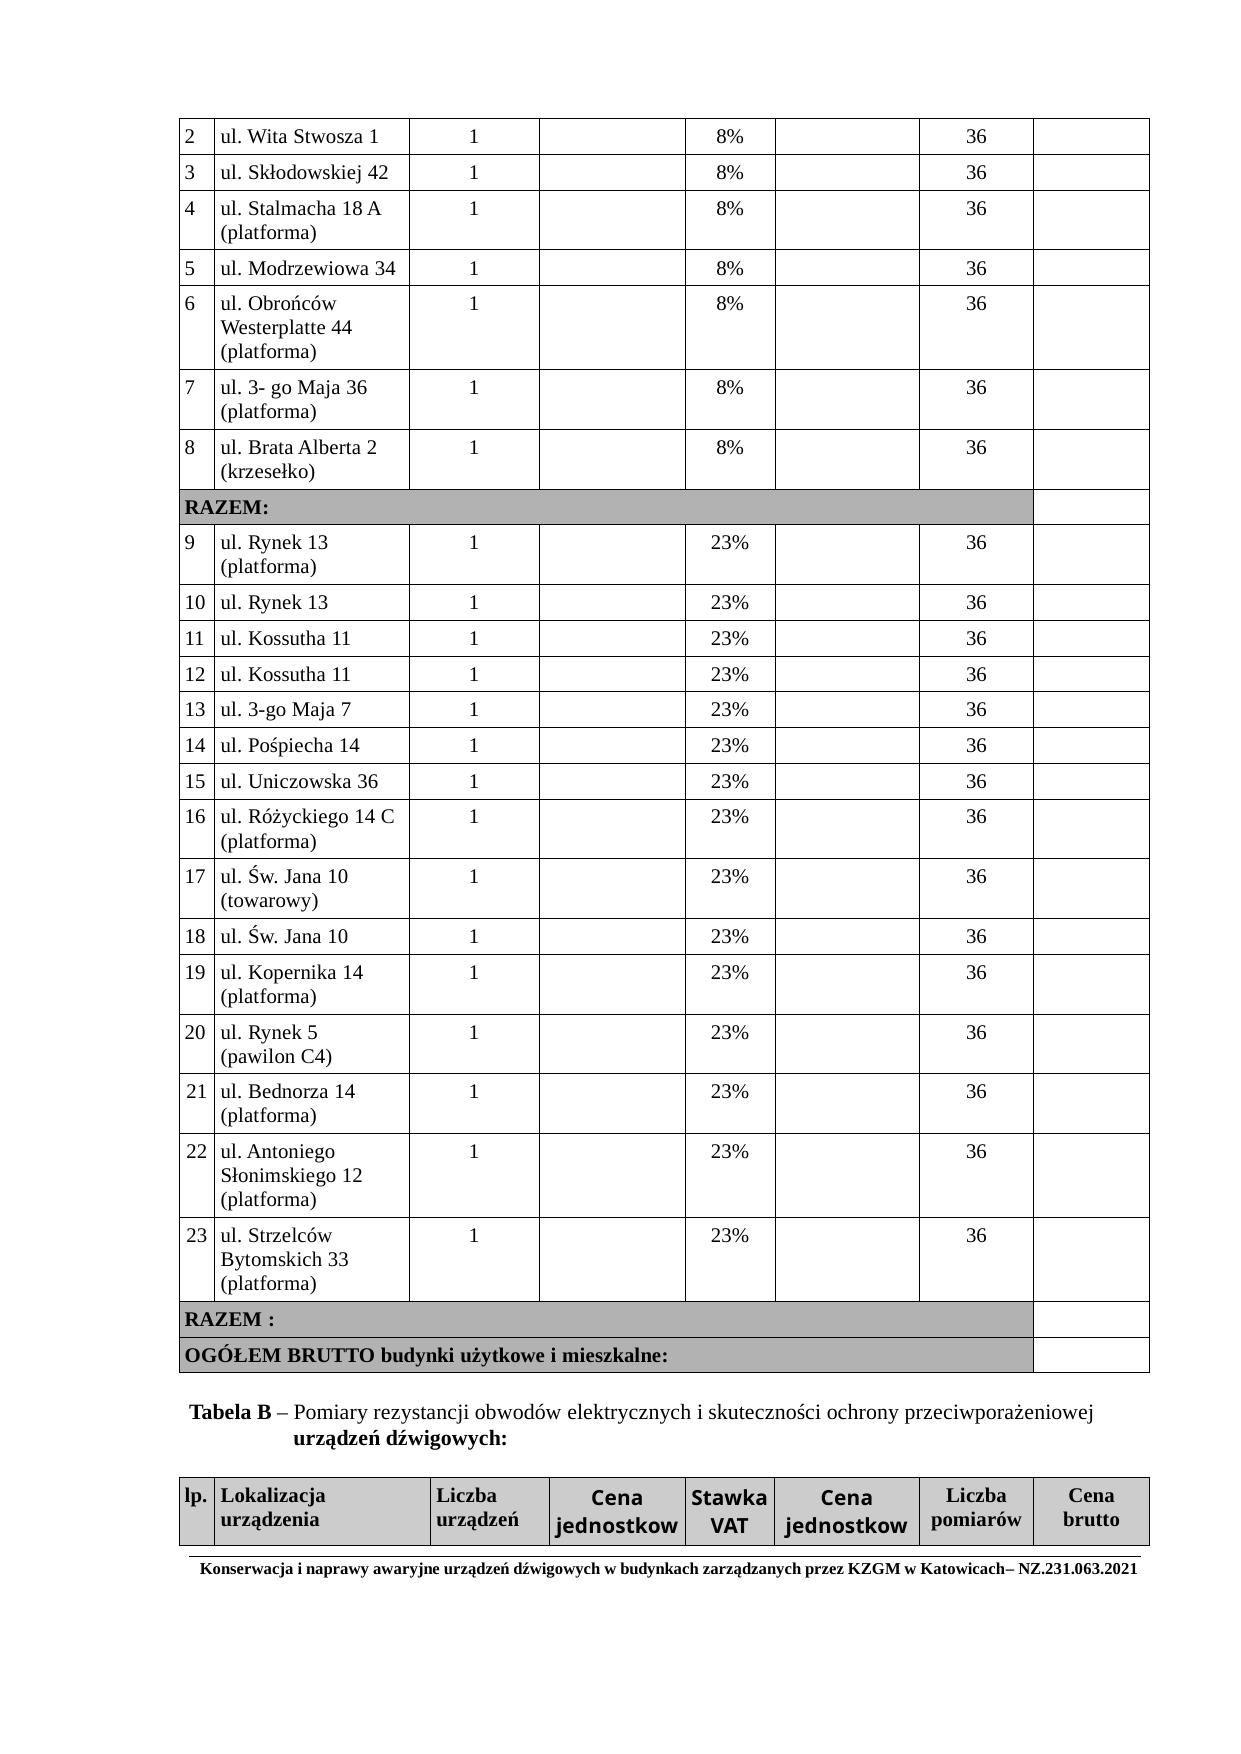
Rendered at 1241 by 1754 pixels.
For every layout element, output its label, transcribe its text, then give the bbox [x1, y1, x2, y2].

table_cell 8% [686, 155, 775, 189]
table_cell 1 [410, 728, 539, 763]
table_cell 36 [920, 191, 1033, 249]
table_cell [776, 692, 919, 727]
table_cell 1 [410, 430, 539, 488]
table_cell [1034, 1015, 1149, 1073]
table_cell [776, 585, 919, 620]
table_cell 20 [180, 1015, 214, 1073]
table_cell [1034, 430, 1149, 488]
table_cell [540, 621, 685, 656]
table_cell 36 [920, 1015, 1033, 1073]
table_cell [540, 430, 685, 488]
table_cell 23 [180, 1218, 214, 1301]
table_header Liczba urządzeń [431, 1478, 549, 1545]
table_cell [540, 800, 685, 858]
table_cell [540, 1074, 685, 1133]
table_cell [776, 800, 919, 858]
table_header Cena jednostkow [775, 1478, 919, 1545]
table_cell 23% [686, 525, 775, 584]
table_cell [776, 859, 919, 918]
table_cell 1 [410, 1134, 539, 1217]
table_cell [776, 191, 919, 249]
table_cell 36 [920, 692, 1033, 727]
table_cell 2 [180, 119, 214, 154]
table_cell 11 [180, 621, 214, 656]
table_cell [540, 657, 685, 691]
table_cell RAZEM: [180, 490, 1033, 524]
table_cell 1 [410, 621, 539, 656]
table_cell [1034, 490, 1149, 524]
table_cell 1 [410, 525, 539, 584]
table_cell [1034, 585, 1149, 620]
table_cell [776, 155, 919, 189]
table_header Liczba pomiarów [920, 1478, 1033, 1545]
table_cell [540, 764, 685, 798]
table_header Cena jednostkow [550, 1478, 685, 1545]
table_cell ul. Wita Stwosza 1 [215, 119, 409, 154]
table_cell 36 [920, 430, 1033, 488]
table_cell 23% [686, 621, 775, 656]
table_cell [540, 692, 685, 727]
table_cell [776, 430, 919, 488]
table_cell [540, 1218, 685, 1301]
table_cell 36 [920, 657, 1033, 691]
table_cell [1034, 1338, 1149, 1372]
table_cell ul. Różyckiego 14 C (platforma) [215, 800, 409, 858]
table_cell [1034, 764, 1149, 798]
table_cell 8% [686, 191, 775, 249]
table_cell 1 [410, 1218, 539, 1301]
table_cell [1034, 728, 1149, 763]
table_cell ul. 3- go Maja 36 (platforma) [215, 370, 409, 429]
table_cell [1034, 919, 1149, 954]
table_cell 1 [410, 370, 539, 429]
table_cell 6 [180, 286, 214, 369]
table_cell 1 [410, 800, 539, 858]
table_cell 23% [686, 657, 775, 691]
table_cell 22 [180, 1134, 214, 1217]
table_cell 1 [410, 919, 539, 954]
table_cell [540, 728, 685, 763]
table_cell OGÓŁEM BRUTTO budynki użytkowe i mieszkalne: [180, 1338, 1033, 1372]
table_cell ul. Modrzewiowa 34 [215, 250, 409, 285]
table_cell 36 [920, 955, 1033, 1013]
table_cell ul. Św. Jana 10 [215, 919, 409, 954]
table_cell ul. Rynek 13 [215, 585, 409, 620]
table_cell ul. Brata Alberta 2 (krzesełko) [215, 430, 409, 488]
table_cell 36 [920, 155, 1033, 189]
table_cell 16 [180, 800, 214, 858]
table_cell 18 [180, 919, 214, 954]
table_cell [1034, 1218, 1149, 1301]
table_cell ul. Kopernika 14 (platforma) [215, 955, 409, 1013]
table_cell [1034, 800, 1149, 858]
text Tabela B – Pomiary rezystancji obwodów elektrycznych i skuteczności ochrony przeciwporażeniowej [189, 1399, 1141, 1424]
table_cell ul. Kossutha 11 [215, 621, 409, 656]
table_header lp. [180, 1478, 214, 1545]
table_cell [1034, 525, 1149, 584]
table_cell [540, 525, 685, 584]
table_cell [776, 764, 919, 798]
table_cell 36 [920, 800, 1033, 858]
table_cell [776, 370, 919, 429]
table_cell RAZEM : [180, 1302, 1033, 1337]
table_cell [540, 859, 685, 918]
table_cell 19 [180, 955, 214, 1013]
table_cell [540, 286, 685, 369]
table_cell 23% [686, 955, 775, 1013]
table_cell ul. Św. Jana 10 (towarowy) [215, 859, 409, 918]
table_cell 8 [180, 430, 214, 488]
table_cell [776, 728, 919, 763]
table_cell 23% [686, 859, 775, 918]
table_cell 1 [410, 692, 539, 727]
table_cell 8% [686, 250, 775, 285]
table_cell 12 [180, 657, 214, 691]
table_cell [776, 1134, 919, 1217]
table_cell 5 [180, 250, 214, 285]
table_cell [1034, 621, 1149, 656]
table_cell 36 [920, 525, 1033, 584]
table_cell 23% [686, 728, 775, 763]
table_cell 4 [180, 191, 214, 249]
table_cell [540, 191, 685, 249]
table_cell [776, 1015, 919, 1073]
table_cell [540, 955, 685, 1013]
table_cell [540, 155, 685, 189]
table_cell ul. Rynek 5 (pawilon C4) [215, 1015, 409, 1073]
table_cell [540, 119, 685, 154]
table_cell ul. Antoniego Słonimskiego 12 (platforma) [215, 1134, 409, 1217]
table_cell 36 [920, 728, 1033, 763]
table_cell 3 [180, 155, 214, 189]
table_cell [1034, 859, 1149, 918]
table_cell [776, 1074, 919, 1133]
table_cell 8% [686, 119, 775, 154]
table_cell 9 [180, 525, 214, 584]
table_cell [540, 585, 685, 620]
table_cell ul. Pośpiecha 14 [215, 728, 409, 763]
table_cell 8% [686, 370, 775, 429]
table_cell 21 [180, 1074, 214, 1133]
text urządzeń dźwigowych: [189, 1424, 1141, 1450]
table_cell [776, 525, 919, 584]
table_cell 1 [410, 286, 539, 369]
table_cell ul. Uniczowska 36 [215, 764, 409, 798]
table_cell 14 [180, 728, 214, 763]
table_cell [540, 250, 685, 285]
table_cell 10 [180, 585, 214, 620]
table_cell 13 [180, 692, 214, 727]
table_cell [1034, 119, 1149, 154]
table_header Cena brutto [1034, 1478, 1149, 1545]
table_cell [1034, 370, 1149, 429]
table_cell 1 [410, 250, 539, 285]
table_cell 36 [920, 919, 1033, 954]
table_cell 36 [920, 250, 1033, 285]
table_cell 1 [410, 585, 539, 620]
table_cell 1 [410, 1074, 539, 1133]
table_cell ul. Strzelców Bytomskich 33 (platforma) [215, 1218, 409, 1301]
table_cell 36 [920, 1134, 1033, 1217]
table_cell [776, 621, 919, 656]
table_cell [1034, 155, 1149, 189]
table_cell [1034, 191, 1149, 249]
table_cell [1034, 955, 1149, 1013]
table_cell 1 [410, 191, 539, 249]
table_header Stawka VAT [686, 1478, 774, 1545]
table_cell [776, 919, 919, 954]
table_cell 1 [410, 859, 539, 918]
table_cell 1 [410, 657, 539, 691]
table_cell ul. Rynek 13 (platforma) [215, 525, 409, 584]
table_cell 23% [686, 585, 775, 620]
table_cell 36 [920, 1218, 1033, 1301]
table_cell [1034, 692, 1149, 727]
table_cell 7 [180, 370, 214, 429]
table_cell 23% [686, 1218, 775, 1301]
table_cell 1 [410, 155, 539, 189]
table_cell [776, 250, 919, 285]
table_cell ul. Stalmacha 18 A (platforma) [215, 191, 409, 249]
table_cell 17 [180, 859, 214, 918]
table_cell [1034, 286, 1149, 369]
table_cell 36 [920, 621, 1033, 656]
table_cell ul. Obrońców Westerplatte 44 (platforma) [215, 286, 409, 369]
table_cell 1 [410, 1015, 539, 1073]
table_cell 23% [686, 692, 775, 727]
table_cell 36 [920, 286, 1033, 369]
table_cell 23% [686, 1074, 775, 1133]
table_cell [540, 370, 685, 429]
table_cell [540, 919, 685, 954]
table_cell [776, 1218, 919, 1301]
table_cell 36 [920, 1074, 1033, 1133]
table_cell [776, 286, 919, 369]
table_cell 36 [920, 370, 1033, 429]
table_cell [540, 1134, 685, 1217]
table_cell 36 [920, 119, 1033, 154]
table_cell 1 [410, 119, 539, 154]
table_cell [1034, 1302, 1149, 1337]
table_cell [776, 119, 919, 154]
table_cell ul. 3-go Maja 7 [215, 692, 409, 727]
table_cell 23% [686, 1134, 775, 1217]
table_cell [776, 657, 919, 691]
table_cell 8% [686, 286, 775, 369]
table_cell [1034, 250, 1149, 285]
table_cell 23% [686, 1015, 775, 1073]
table_header Lokalizacja urządzenia [215, 1478, 430, 1545]
table_cell 36 [920, 859, 1033, 918]
table_cell [776, 955, 919, 1013]
table_cell [1034, 1074, 1149, 1133]
table_cell ul. Skłodowskiej 42 [215, 155, 409, 189]
table_cell [1034, 657, 1149, 691]
table_cell ul. Bednorza 14 (platforma) [215, 1074, 409, 1133]
table_cell 23% [686, 764, 775, 798]
table_cell ul. Kossutha 11 [215, 657, 409, 691]
table_cell 36 [920, 764, 1033, 798]
table_cell [540, 1015, 685, 1073]
table_cell 1 [410, 764, 539, 798]
table_cell 23% [686, 800, 775, 858]
table_cell 1 [410, 955, 539, 1013]
table_cell [1034, 1134, 1149, 1217]
table_cell 23% [686, 919, 775, 954]
table_cell 15 [180, 764, 214, 798]
table_cell 8% [686, 430, 775, 488]
table_cell 36 [920, 585, 1033, 620]
